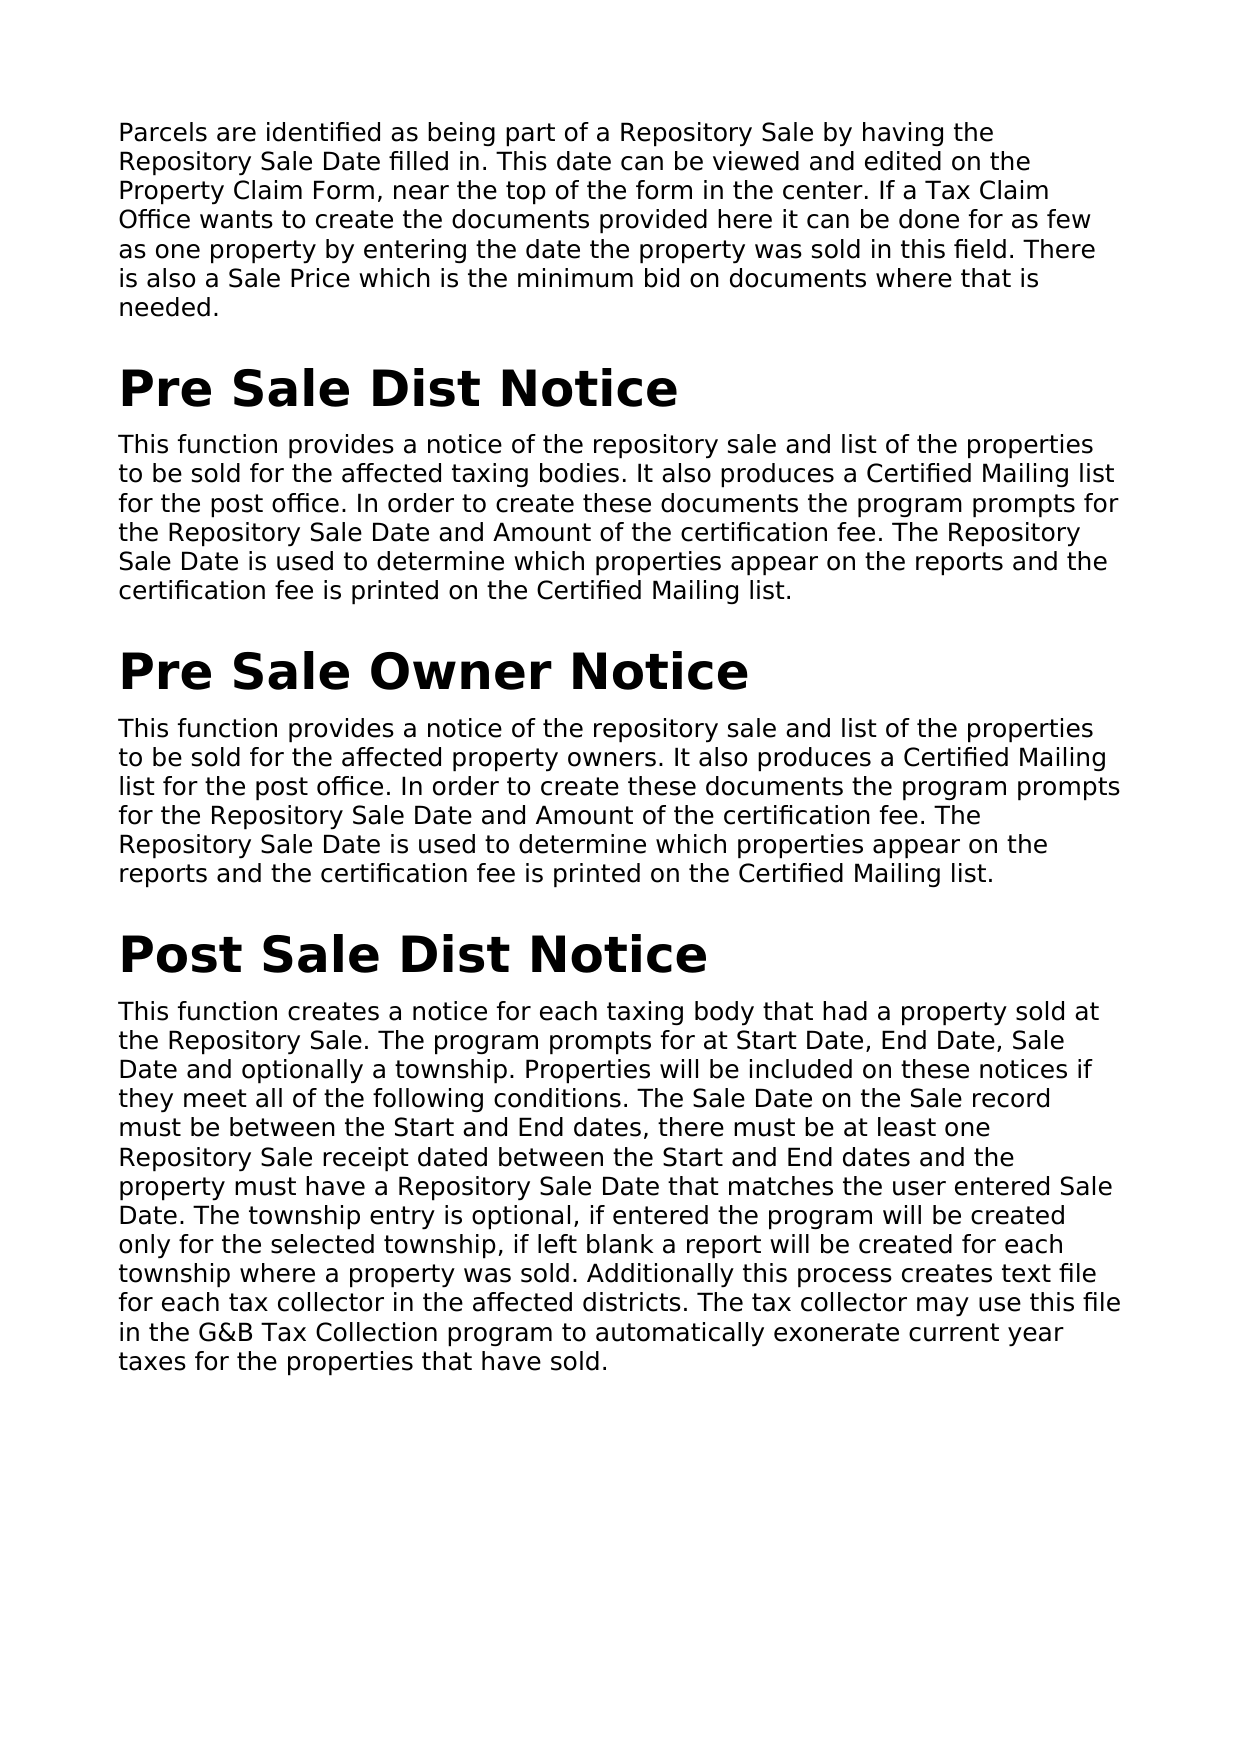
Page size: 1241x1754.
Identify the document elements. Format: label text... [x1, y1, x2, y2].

subtitle Pre Sale Dist Notice [118, 360, 1122, 418]
text This function provides a notice of the repository sale and list of the properties to be sold for the affected property owners. It also produces a Certified Mailing list for the post office. In order to create these documents the program prompts for the Repository Sale Date and Amount of the certification fee. The Repository Sale Date is used to determine which properties appear on the reports and the certification fee is printed on the Certified Mailing list. [118, 714, 1122, 889]
subtitle Pre Sale Owner Notice [118, 643, 1122, 701]
text This function creates a notice for each taxing body that had a property sold at the Repository Sale. The program prompts for at Start Date, End Date, Sale Date and optionally a township. Properties will be included on these notices if they meet all of the following conditions. The Sale Date on the Sale record must be between the Start and End dates, there must be at least one Repository Sale receipt dated between the Start and End dates and the property must have a Repository Sale Date that matches the user entered Sale Date. The township entry is optional, if entered the program will be created only for the selected township, if left blank a report will be created for each township where a property was sold. Additionally this process creates text file for each tax collector in the affected districts. The tax collector may use this file in the G&B Tax Collection program to automatically exonerate current year taxes for the properties that have sold. [118, 997, 1122, 1376]
text Parcels are identified as being part of a Repository Sale by having the Repository Sale Date filled in. This date can be viewed and edited on the Property Claim Form, near the top of the form in the center. If a Tax Claim Office wants to create the documents provided here it can be done for as few as one property by entering the date the property was sold in this field. There is also a Sale Price which is the minimum bid on documents where that is needed. [118, 118, 1122, 322]
subtitle Post Sale Dist Notice [118, 926, 1122, 984]
text This function provides a notice of the repository sale and list of the properties to be sold for the affected taxing bodies. It also produces a Certified Mailing list for the post office. In order to create these documents the program prompts for the Repository Sale Date and Amount of the certification fee. The Repository Sale Date is used to determine which properties appear on the reports and the certification fee is printed on the Certified Mailing list. [118, 431, 1122, 606]
